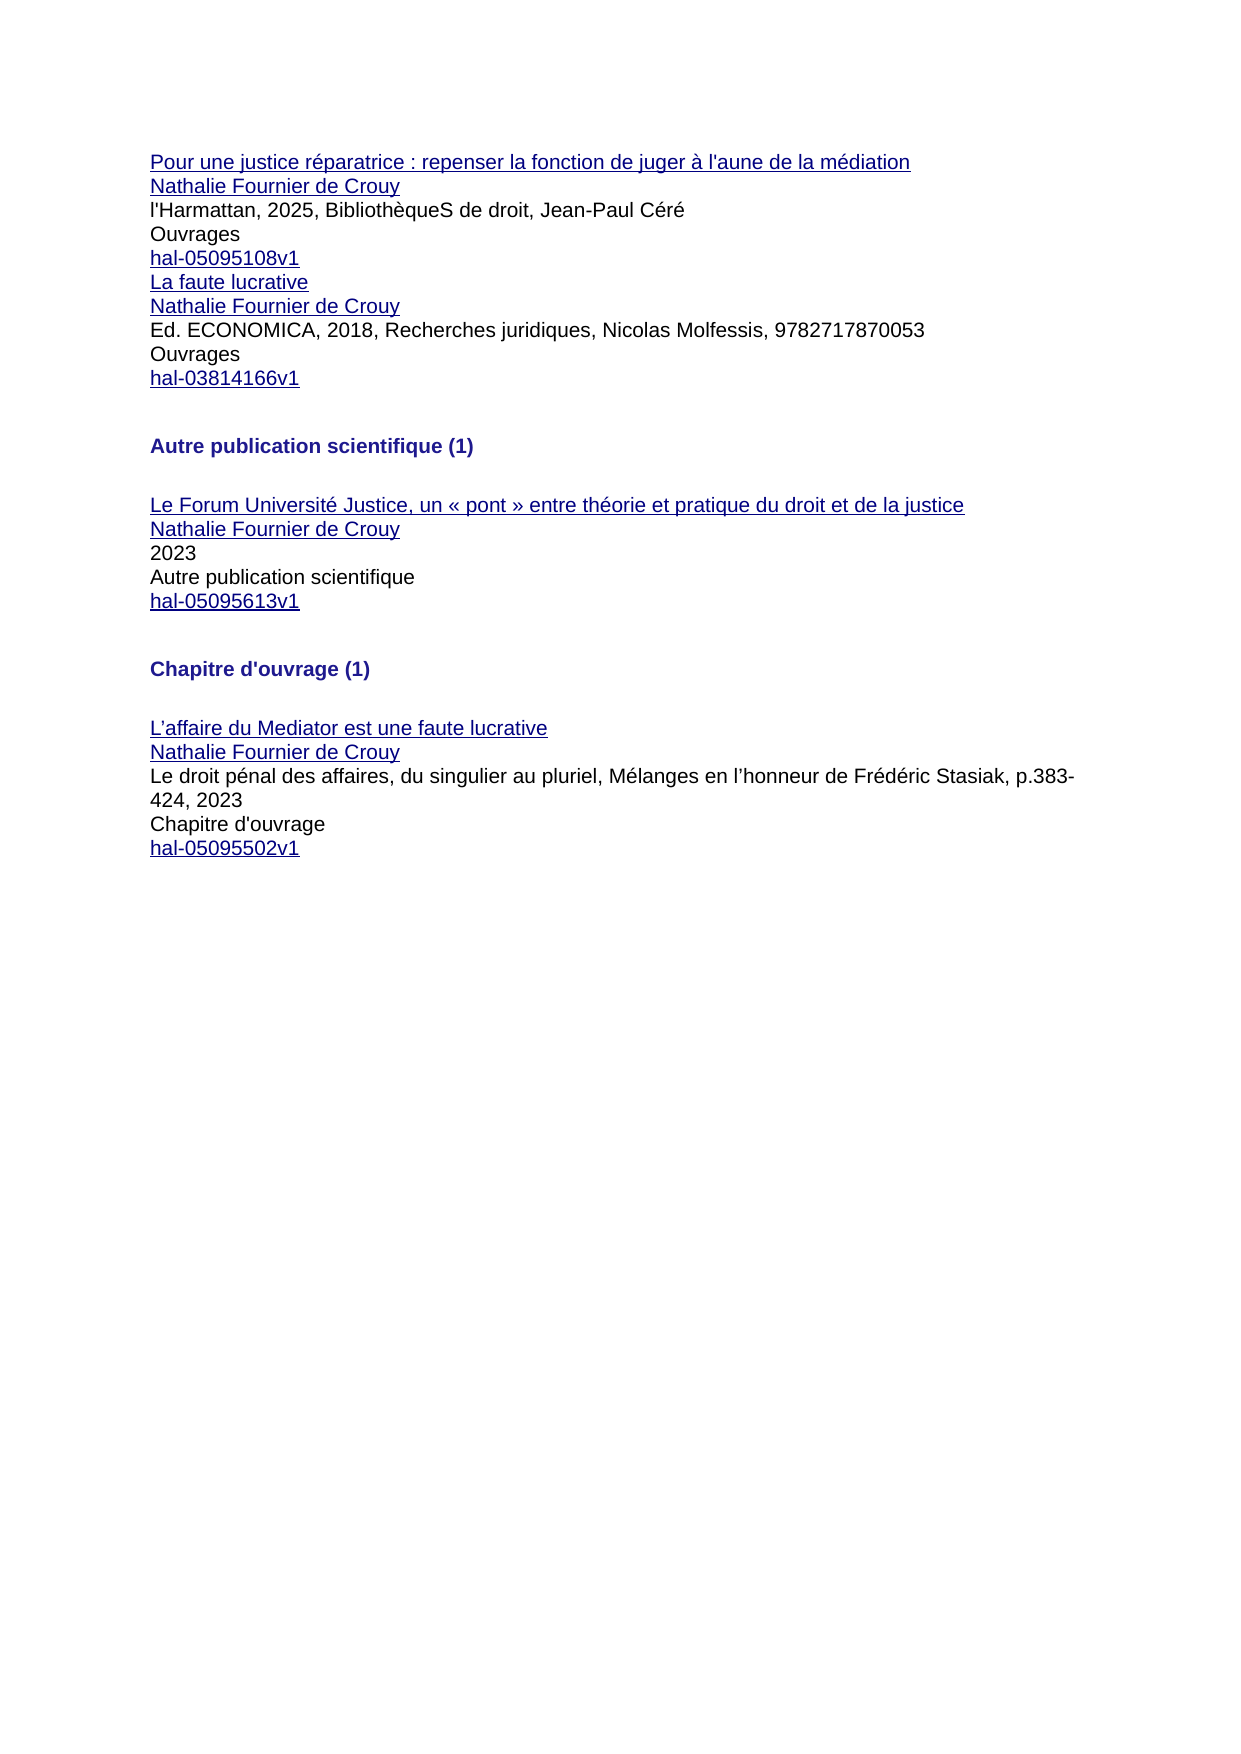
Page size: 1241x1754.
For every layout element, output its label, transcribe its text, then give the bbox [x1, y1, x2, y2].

subtitle Chapitre d'ouvrage (1) [150, 657, 1090, 681]
table_header Pour une justice réparatrice : repenser la fonction de juger à l'aune de la médiation Nathalie Fournier de Crouy l'Harmattan, 2025, BibliothèqueS de droit, Jean-Paul Céré Ouvrages hal-05095108v1 [150, 150, 1090, 270]
table_cell La faute lucrative Nathalie Fournier de Crouy Ed. ECONOMICA, 2018, Recherches juridiques, Nicolas Molfessis, 9782717870053 Ouvrages hal-03814166v1 [150, 270, 1090, 389]
table_header Le Forum Université Justice, un « pont » entre théorie et pratique du droit et de la justice Nathalie Fournier de Crouy 2023 Autre publication scientifique hal-05095613v1 [150, 493, 1090, 612]
table_header L’affaire du Mediator est une faute lucrative Nathalie Fournier de Crouy Le droit pénal des affaires, du singulier au pluriel, Mélanges en l’honneur de Frédéric Stasiak, p.383-424, 2023 Chapitre d'ouvrage hal-05095502v1 [150, 716, 1090, 859]
subtitle Autre publication scientifique (1) [150, 434, 1090, 458]
